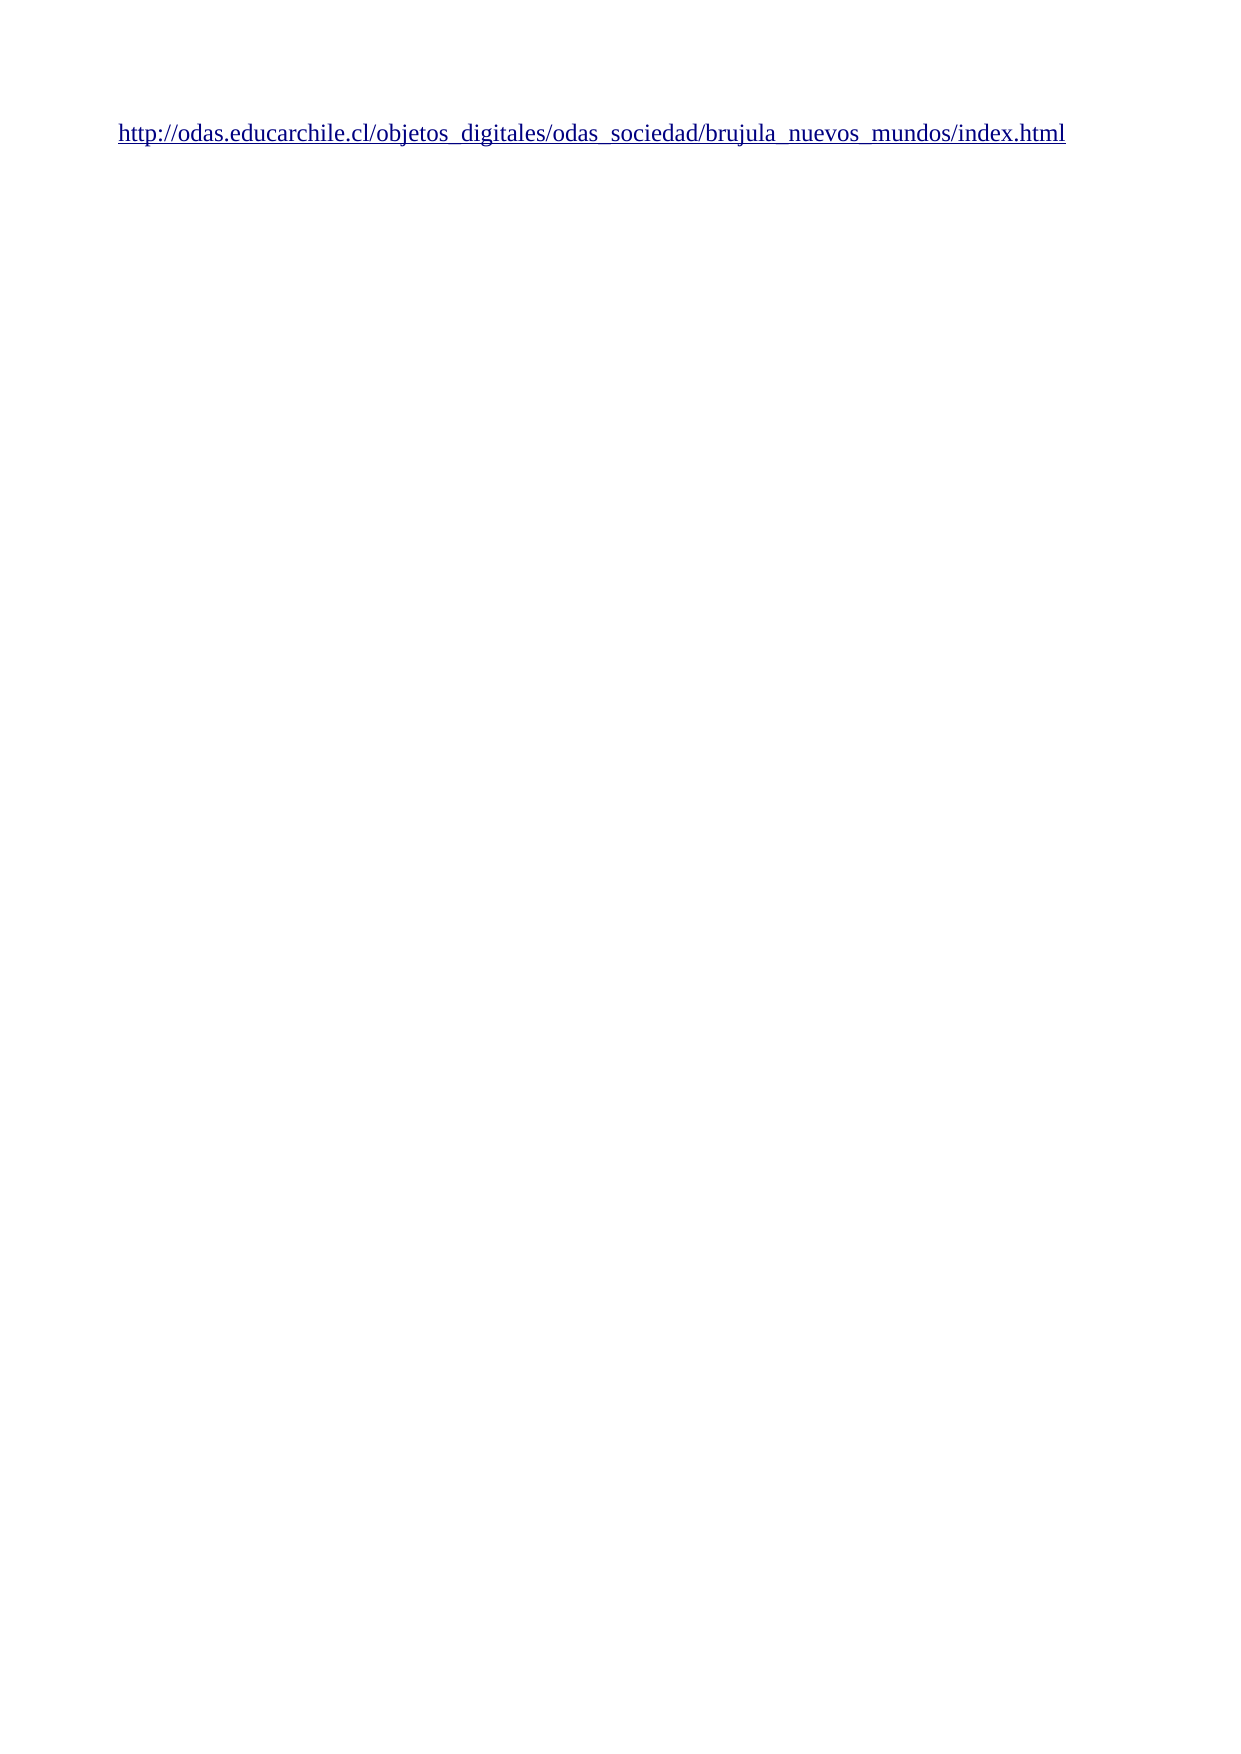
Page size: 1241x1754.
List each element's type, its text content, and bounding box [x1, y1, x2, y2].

text http://odas.educarchile.cl/objetos_digitales/odas_sociedad/brujula_nuevos_mundos/index.html [118, 118, 1122, 147]
